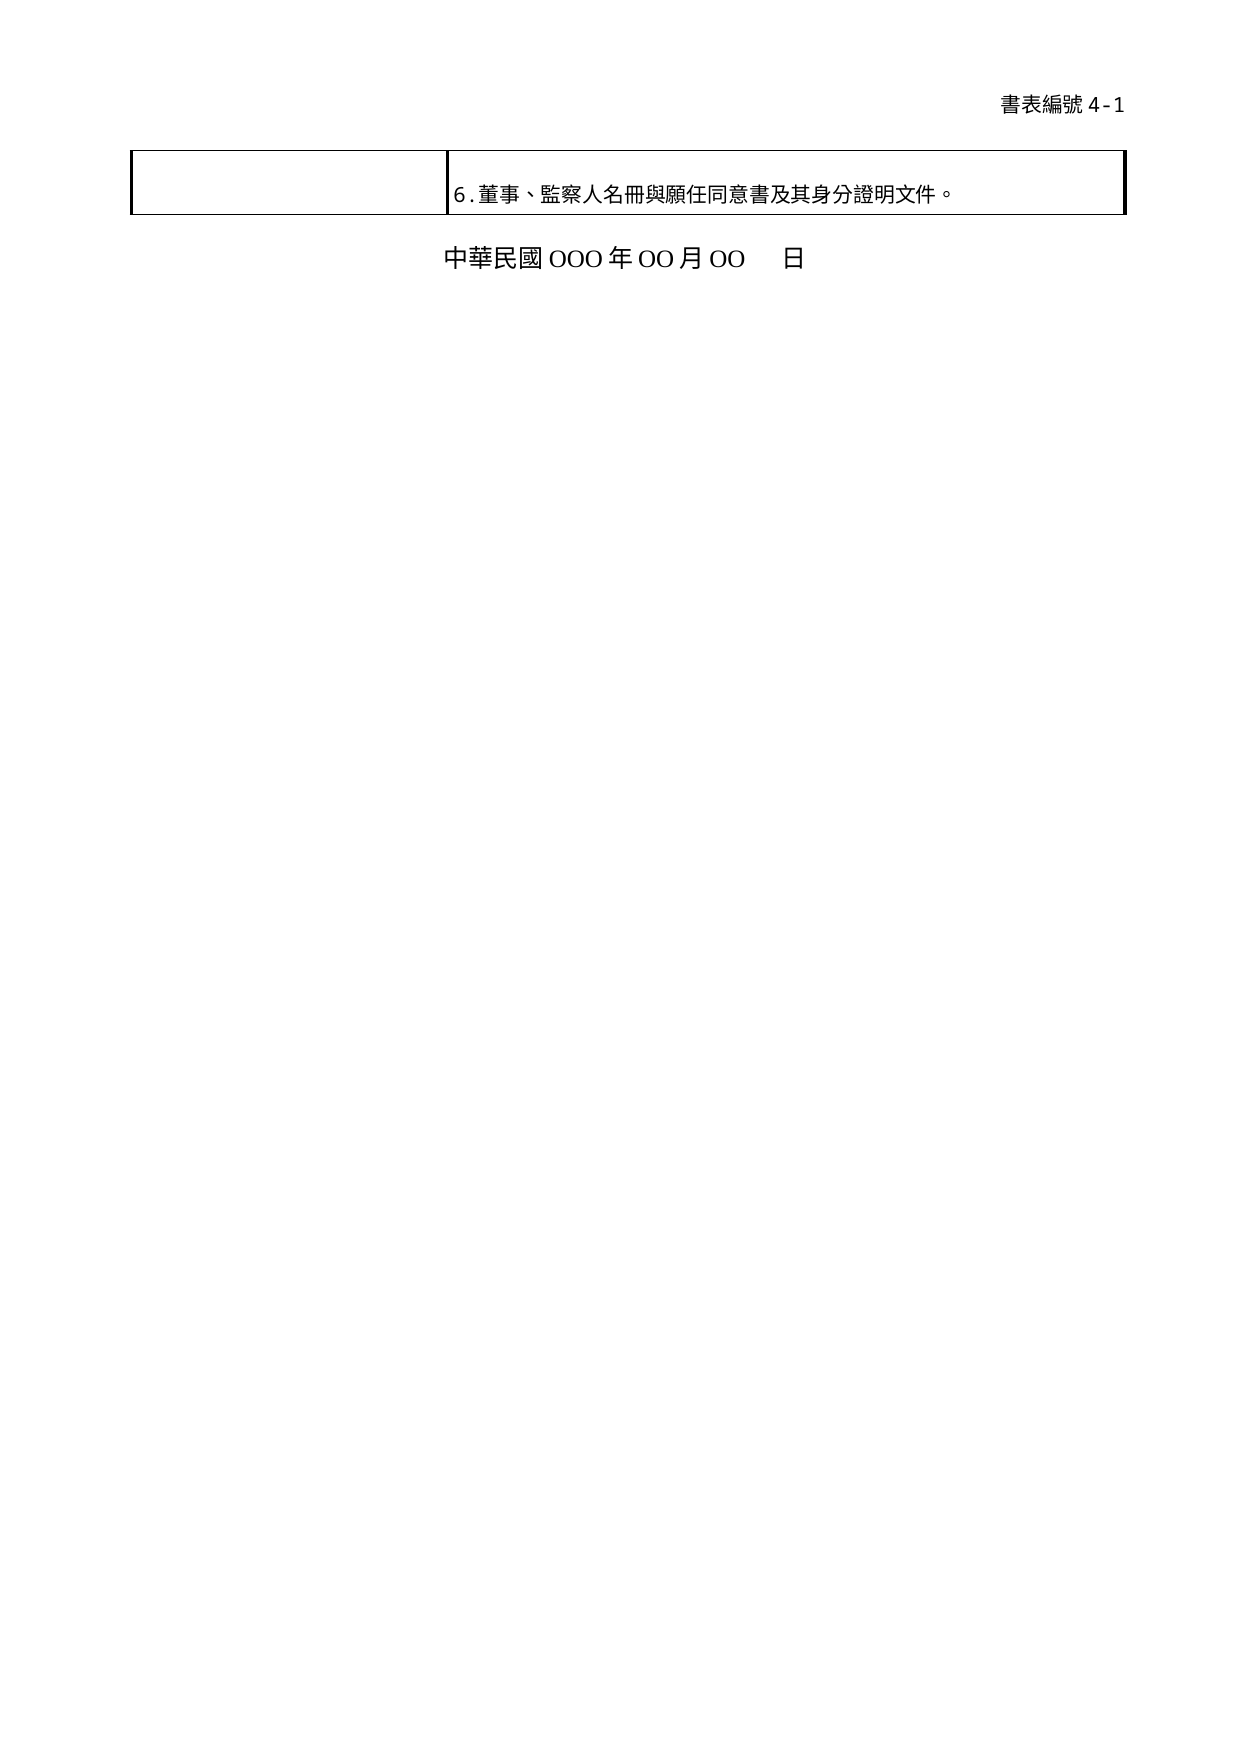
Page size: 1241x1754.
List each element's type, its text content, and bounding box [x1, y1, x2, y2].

table_cell [133, 151, 446, 214]
table_cell 6.董事、監察人名冊與願任同意書及其身分證明文件。 [449, 151, 1123, 214]
text 中華民國OOO年OO月OO 日 [131, 215, 1125, 277]
